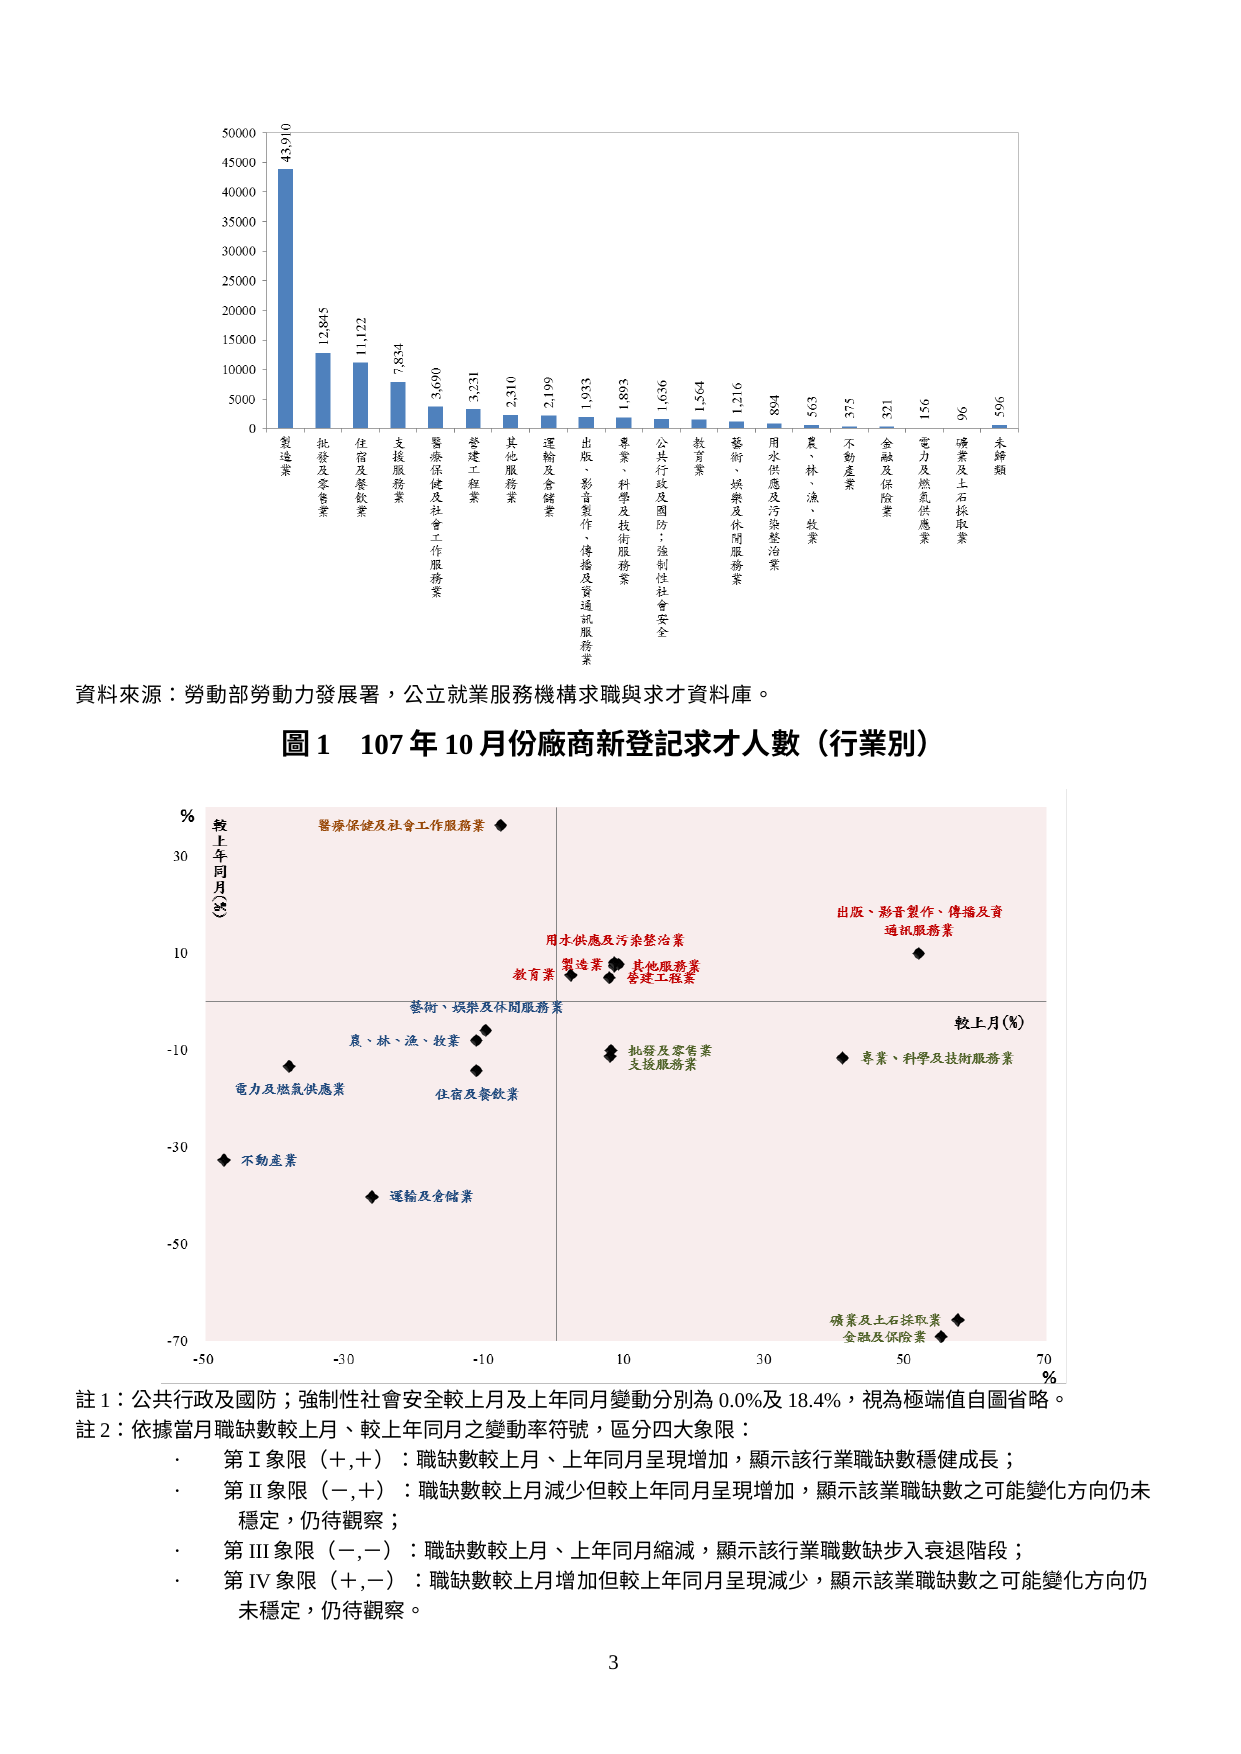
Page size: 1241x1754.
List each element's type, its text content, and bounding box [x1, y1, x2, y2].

list 第Ｉ象限（＋,＋）：職缺數較上月、上年同月呈現增加，顯示該行業職缺數穩健成長； [173, 1444, 1152, 1474]
text 資料來源：勞動部勞動力發展署，公立就業服務機構求職與求才資料庫。 [75, 678, 1152, 708]
list 第II象限（－,＋）：職缺數較上月減少但較上年同月呈現增加，顯示該業職缺數之可能變化方向仍未穩定，仍待觀察； [173, 1474, 1152, 1534]
text 註1：公共行政及國防；強制性社會安全較上月及上年同月變動分別為0.0%及18.4%，視為極端值自圖省略。 [75, 1383, 1152, 1413]
text 註2：依據當月職缺數較上月、較上年同月之變動率符號，區分四大象限： [75, 1413, 1152, 1444]
list 第IV象限（＋,－）：職缺數較上月增加但較上年同月呈現減少，顯示該業職缺數之可能變化方向仍未穩定，仍待觀察。 [173, 1564, 1152, 1625]
text 圖1 107年10月份廠商新登記求才人數（行業別） [75, 721, 1152, 763]
list 第III象限（－,－）：職缺數較上月、上年同月縮減，顯示該行業職數缺步入衰退階段； [173, 1534, 1152, 1564]
